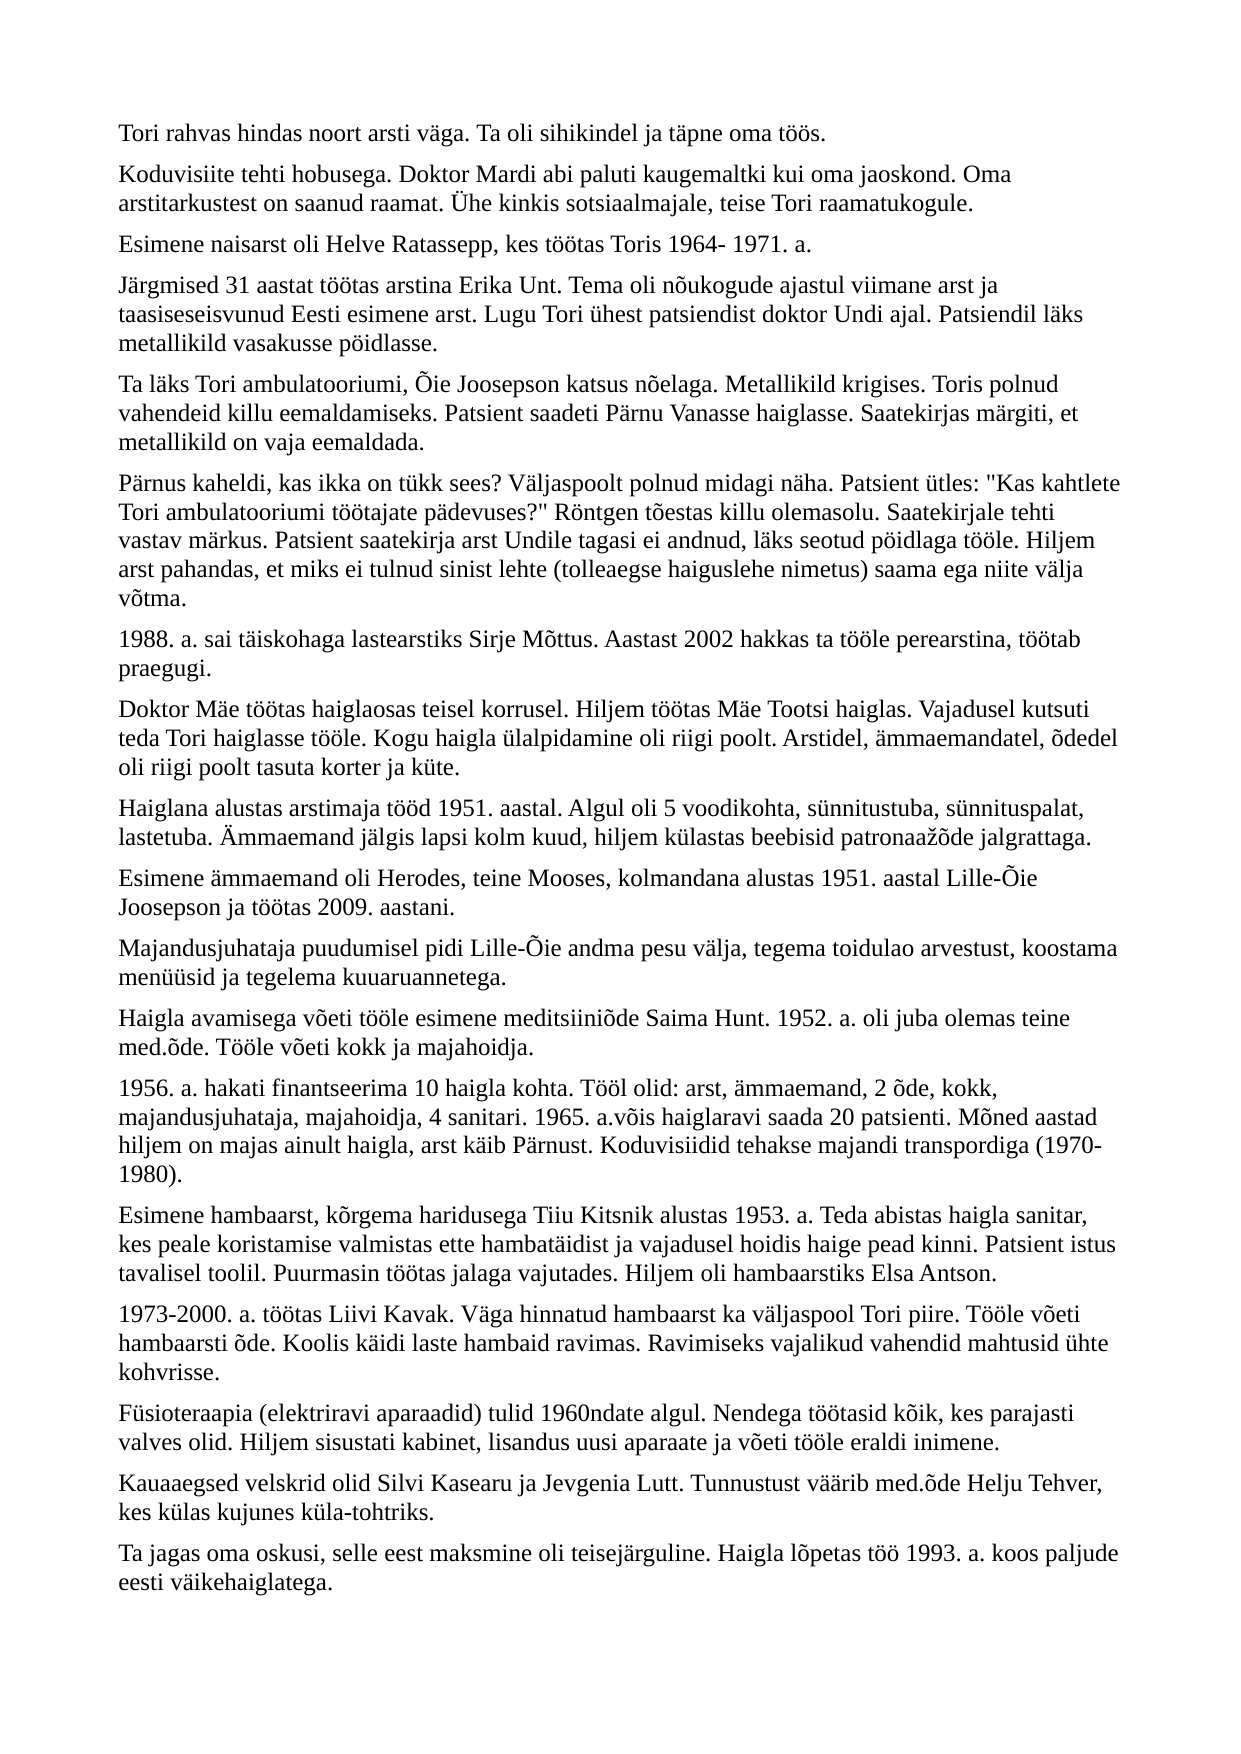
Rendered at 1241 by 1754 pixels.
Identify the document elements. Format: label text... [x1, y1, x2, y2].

text Esimene naisarst oli Helve Ratassepp, kes töötas Toris 1964- 1971. a. [118, 229, 1122, 258]
text Haigla avamisega võeti tööle esimene meditsiiniõde Saima Hunt. 1952. a. oli juba olemas teine med.õde. Tööle võeti kokk ja majahoidja. [118, 1003, 1122, 1061]
text 1956. a. hakati finantseerima 10 haigla kohta. Tööl olid: arst, ämmaemand, 2 õde, kokk, majandusjuhataja, majahoidja, 4 sanitari. 1965. a.võis haiglaravi saada 20 patsienti. Mõned aastad hiljem on majas ainult haigla, arst käib Pärnust. Koduvisiidid tehakse majandi transpordiga (1970-1980). [118, 1073, 1122, 1188]
text Doktor Mäe töötas haiglaosas teisel korrusel. Hiljem töötas Mäe Tootsi haiglas. Vajadusel kutsuti teda Tori haiglasse tööle. Kogu haigla ülalpidamine oli riigi poolt. Arstidel, ämmaemandatel, õdedel oli riigi poolt tasuta korter ja küte. [118, 694, 1122, 781]
text Järgmised 31 aastat töötas arstina Erika Unt. Tema oli nõukogude ajastul viimane arst ja taasiseseisvunud Eesti esimene arst. Lugu Tori ühest patsiendist doktor Undi ajal. Patsiendil läks metallikild vasakusse pöidlasse. [118, 271, 1122, 357]
text Esimene hambaarst, kõrgema haridusega Tiiu Kitsnik alustas 1953. a. Teda abistas haigla sanitar, kes peale koristamise valmistas ette hambatäidist ja vajadusel hoidis haige pead kinni. Patsient istus tavalisel toolil. Puurmasin töötas jalaga vajutades. Hiljem oli hambaarstiks Elsa Antson. [118, 1201, 1122, 1287]
text 1988. a. sai täiskohaga lastearstiks Sirje Mõttus. Aastast 2002 hakkas ta tööle perearstina, töötab praegugi. [118, 624, 1122, 682]
text Kauaaegsed velskrid olid Silvi Kasearu ja Jevgenia Lutt. Tunnustust väärib med.õde Helju Tehver, kes külas kujunes küla-tohtriks. [118, 1468, 1122, 1526]
text 1973-2000. a. töötas Liivi Kavak. Väga hinnatud hambaarst ka väljaspool Tori piire. Tööle võeti hambaarsti õde. Koolis käidi laste hambaid ravimas. Ravimiseks vajalikud vahendid mahtusid ühte kohvrisse. [118, 1299, 1122, 1386]
text Koduvisiite tehti hobusega. Doktor Mardi abi paluti kaugemaltki kui oma jaoskond. Oma arstitarkustest on saanud raamat. Ühe kinkis sotsiaalmajale, teise Tori raamatukogule. [118, 159, 1122, 217]
text Tori rahvas hindas noort arsti väga. Ta oli sihikindel ja täpne oma töös. [118, 118, 1122, 147]
text Pärnus kaheldi, kas ikka on tükk sees? Väljaspoolt polnud midagi näha. Patsient ütles: "Kas kahtlete Tori ambulatooriumi töötajate pädevuses?" Röntgen tõestas killu olemasolu. Saatekirjale tehti vastav märkus. Patsient saatekirja arst Undile tagasi ei andnud, läks seotud pöidlaga tööle. Hiljem arst pahandas, et miks ei tulnud sinist lehte (tolleaegse haiguslehe nimetus) saama ega niite välja võtma. [118, 468, 1122, 612]
text Ta jagas oma oskusi, selle eest maksmine oli teisejärguline. Haigla lõpetas töö 1993. a. koos paljude eesti väikehaiglatega. [118, 1538, 1122, 1596]
text Majandusjuhataja puudumisel pidi Lille-Õie andma pesu välja, tegema toidulao arvestust, koostama menüüsid ja tegelema kuuaruannetega. [118, 933, 1122, 991]
text Haiglana alustas arstimaja tööd 1951. aastal. Algul oli 5 voodikohta, sünnitustuba, sünnituspalat, lastetuba. Ämmaemand jälgis lapsi kolm kuud, hiljem külastas beebisid patronaažõde jalgrattaga. [118, 793, 1122, 851]
text Esimene ämmaemand oli Herodes, teine Mooses, kolmandana alustas 1951. aastal Lille-Õie Joosepson ja töötas 2009. aastani. [118, 863, 1122, 921]
text Ta läks Tori ambulatooriumi, Õie Joosepson katsus nõelaga. Metallikild krigises. Toris polnud vahendeid killu eemaldamiseks. Patsient saadeti Pärnu Vanasse haiglasse. Saatekirjas märgiti, et metallikild on vaja eemaldada. [118, 369, 1122, 456]
text Füsioteraapia (elektriravi aparaadid) tulid 1960ndate algul. Nendega töötasid kõik, kes parajasti valves olid. Hiljem sisustati kabinet, lisandus uusi aparaate ja võeti tööle eraldi inimene. [118, 1398, 1122, 1456]
